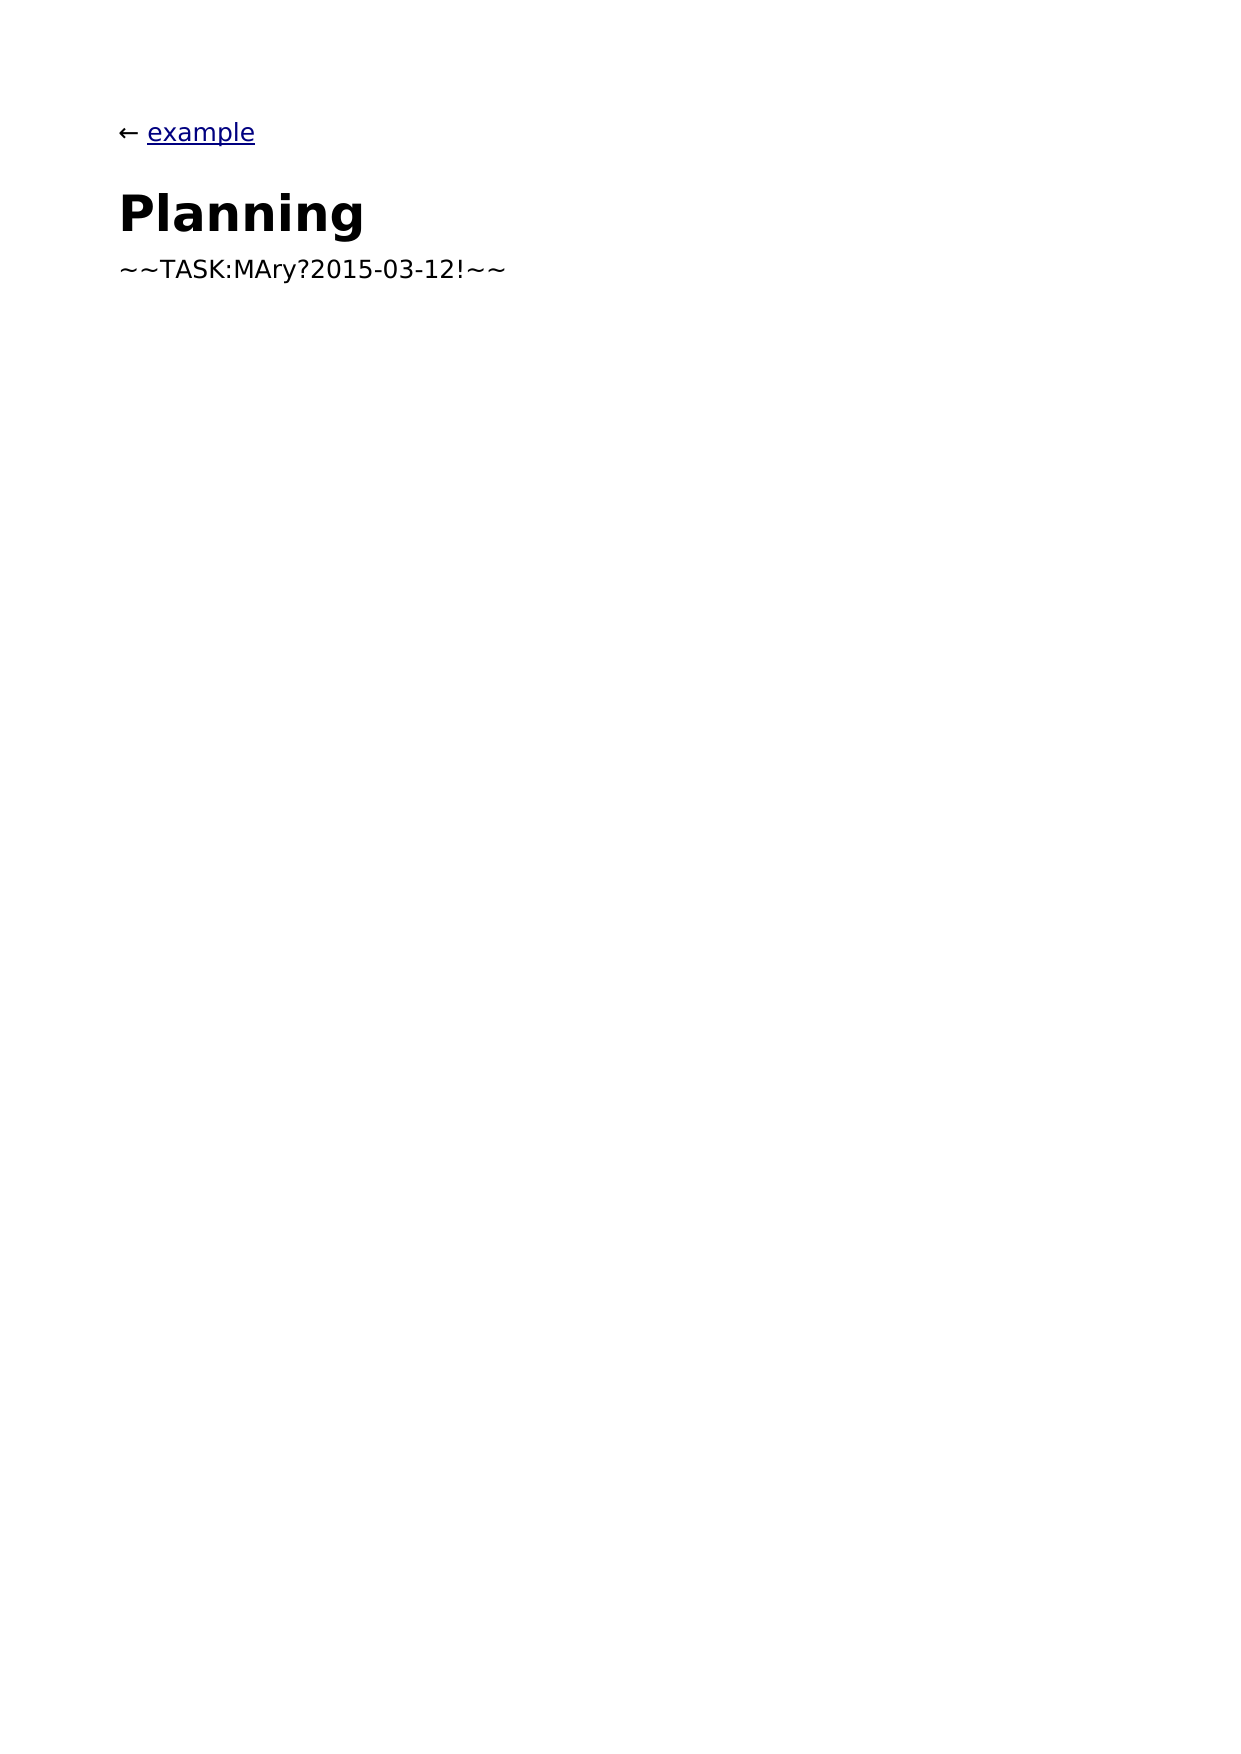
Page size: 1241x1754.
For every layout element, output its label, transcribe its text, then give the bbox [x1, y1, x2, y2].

text ~~TASK:MAry?2015-03-12!~~ [118, 256, 1122, 285]
subtitle Planning [118, 185, 1122, 243]
text ← example [118, 118, 1122, 147]
